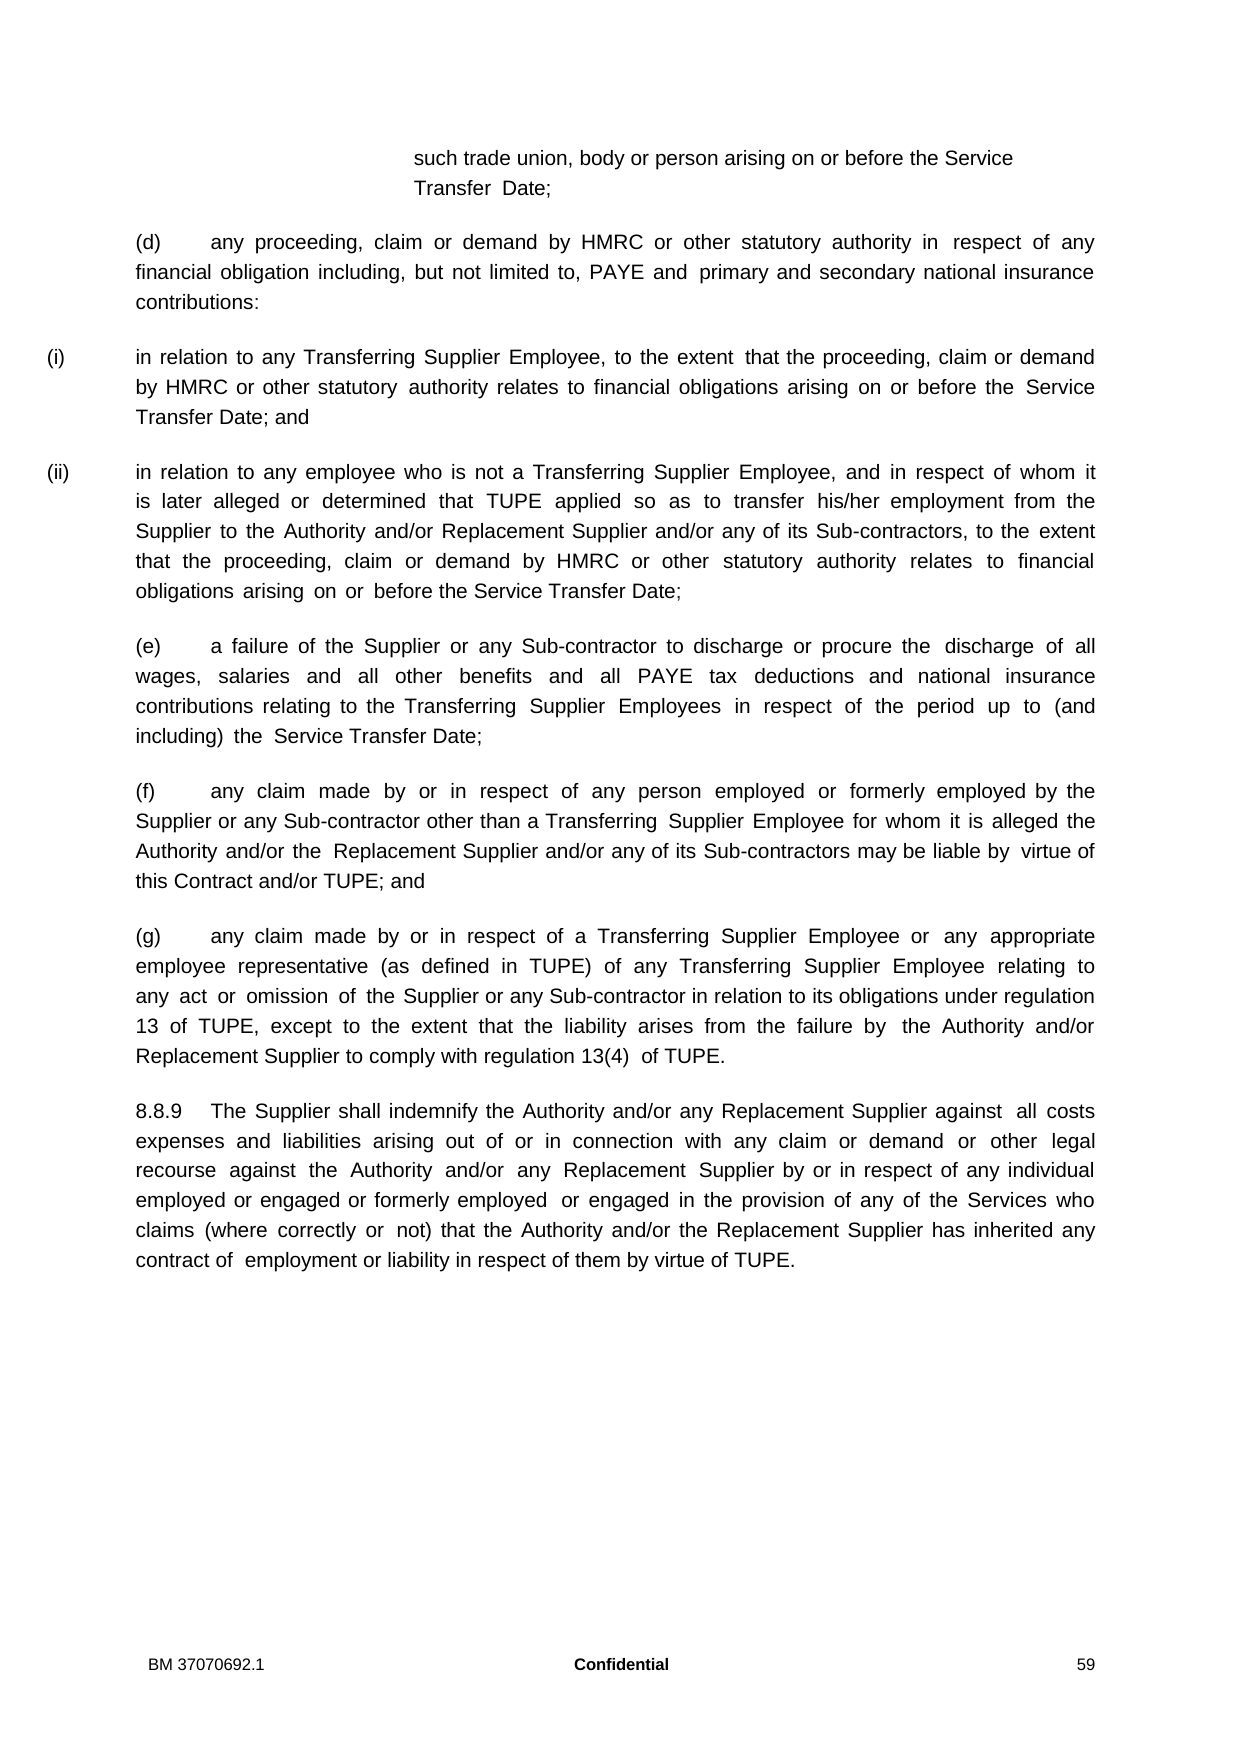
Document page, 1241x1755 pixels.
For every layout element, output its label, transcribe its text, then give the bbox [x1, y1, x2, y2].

list any proceeding, claim or demand by HMRC or other statutory authority in respect of any financial obligation including, but not limited to, PAYE and primary and secondary national insurance contributions: [135, 230, 1095, 314]
list in relation to any Transferring Supplier Employee, to the extent that the proceeding, claim or demand by HMRC or other statutory authority relates to financial obligations arising on or before the Service Transfer Date; and [47, 345, 1096, 428]
list a failure of the Supplier or any Sub-contractor to discharge or procure the discharge of all wages, salaries and all other benefits and all PAYE tax deductions and national insurance contributions relating to the Transferring Supplier Employees in respect of the period up to (and including) the Service Transfer Date; [135, 634, 1096, 748]
list any claim made by or in respect of any person employed or formerly employed by the Supplier or any Sub-contractor other than a Transferring Supplier Employee for whom it is alleged the Authority and/or the Replacement Supplier and/or any of its Sub-contractors may be liable by virtue of this Contract and/or TUPE; and [135, 779, 1096, 893]
text such trade union, body or person arising on or before the Service Transfer Date; [413, 146, 1094, 199]
list any claim made by or in respect of a Transferring Supplier Employee or any appropriate employee representative (as defined in TUPE) of any Transferring Supplier Employee relating to any act or omission of the Supplier or any Sub-contractor in relation to its obligations under regulation 13 of TUPE, except to the extent that the liability arises from the failure by the Authority and/or Replacement Supplier to comply with regulation 13(4) of TUPE. [135, 924, 1096, 1068]
list in relation to any employee who is not a Transferring Supplier Employee, and in respect of whom it is later alleged or determined that TUPE applied so as to transfer his/her employment from the Supplier to the Authority and/or Replacement Supplier and/or any of its Sub-contractors, to the extent that the proceeding, claim or demand by HMRC or other statutory authority relates to financial obligations arising on or before the Service Transfer Date; [47, 459, 1096, 603]
list The Supplier shall indemnify the Authority and/or any Replacement Supplier against all costs expenses and liabilities arising out of or in connection with any claim or demand or other legal recourse against the Authority and/or any Replacement Supplier by or in respect of any individual employed or engaged or formerly employed or engaged in the provision of any of the Services who claims (where correctly or not) that the Authority and/or the Replacement Supplier has inherited any contract of employment or liability in respect of them by virtue of TUPE. [135, 1098, 1096, 1272]
